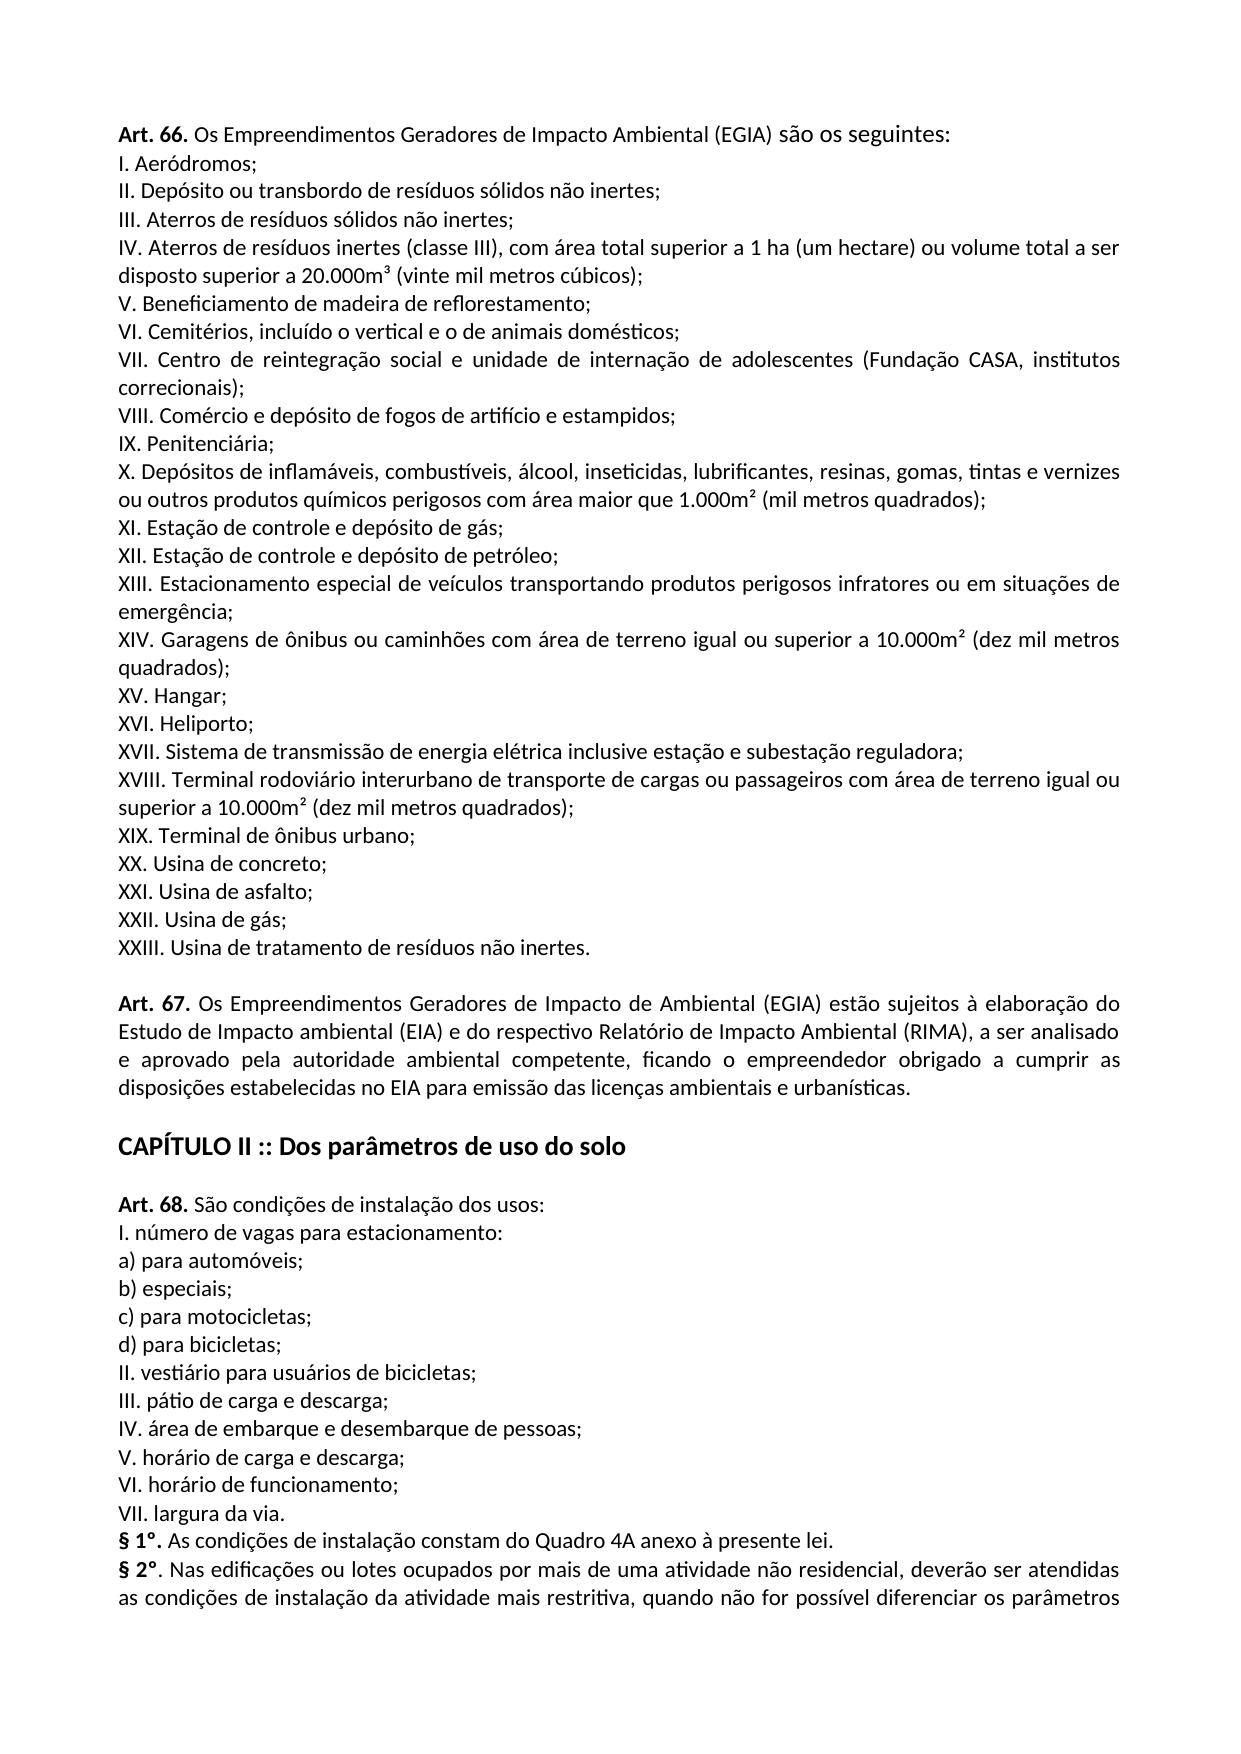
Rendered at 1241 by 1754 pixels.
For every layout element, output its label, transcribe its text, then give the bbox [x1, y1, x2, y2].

text XIV. Garagens de ônibus ou caminhões com área de terreno igual ou superior a 10.000m² (dez mil metros quadrados); [118, 625, 1122, 681]
text I. Aeródromos; [118, 149, 1122, 177]
text IX. Penitenciária; [118, 429, 1122, 457]
text a) para automóveis; [118, 1246, 1122, 1274]
text § 2º. Nas edificações ou lotes ocupados por mais de uma atividade não residencial, deverão ser atendidas as condições de instalação da atividade mais restritiva, quando não for possível diferenciar os parâmetros [118, 1555, 1122, 1611]
text c) para motocicletas; [118, 1302, 1122, 1331]
text XV. Hangar; [118, 681, 1122, 709]
text XXI. Usina de asfalto; [118, 877, 1122, 905]
text XX. Usina de concreto; [118, 849, 1122, 877]
text IV. área de embarque e desembarque de pessoas; [118, 1414, 1122, 1443]
text b) especiais; [118, 1274, 1122, 1302]
text I. número de vagas para estacionamento: [118, 1218, 1122, 1246]
text XII. Estação de controle e depósito de petróleo; [118, 541, 1122, 569]
text VI. horário de funcionamento; [118, 1471, 1122, 1499]
text XXII. Usina de gás; [118, 905, 1122, 933]
text II. vestiário para usuários de bicicletas; [118, 1358, 1122, 1387]
text II. Depósito ou transbordo de resíduos sólidos não inertes; [118, 177, 1122, 205]
text III. pátio de carga e descarga; [118, 1387, 1122, 1414]
text § 1º. As condições de instalação constam do Quadro 4A anexo à presente lei. [118, 1527, 1122, 1555]
text VI. Cemitérios, incluído o vertical e o de animais domésticos; [118, 317, 1122, 345]
text XIX. Terminal de ônibus urbano; [118, 821, 1122, 849]
text XXIII. Usina de tratamento de resíduos não inertes. [118, 933, 1122, 961]
text III. Aterros de resíduos sólidos não inertes; [118, 205, 1122, 233]
text XI. Estação de controle e depósito de gás; [118, 513, 1122, 541]
text XVI. Heliporto; [118, 709, 1122, 737]
text V. horário de carga e descarga; [118, 1443, 1122, 1471]
text V. Beneficiamento de madeira de reflorestamento; [118, 289, 1122, 317]
text XVIII. Terminal rodoviário interurbano de transporte de cargas ou passageiros com área de terreno igual ou superior a 10.000m² (dez mil metros quadrados); [118, 765, 1122, 821]
text X. Depósitos de inflamáveis, combustíveis, álcool, inseticidas, lubrificantes, resinas, gomas, tintas e vernizes ou outros produtos químicos perigosos com área maior que 1.000m² (mil metros quadrados); [118, 457, 1122, 513]
text Art. 66. Os Empreendimentos Geradores de Impacto Ambiental (EGIA) são os seguintes: [118, 118, 1122, 149]
text XIII. Estacionamento especial de veículos transportando produtos perigosos infratores ou em situações de emergência; [118, 569, 1122, 625]
text IV. Aterros de resíduos inertes (classe III), com área total superior a 1 ha (um hectare) ou volume total a ser disposto superior a 20.000m³ (vinte mil metros cúbicos); [118, 233, 1122, 289]
text d) para bicicletas; [118, 1331, 1122, 1358]
text Art. 67. Os Empreendimentos Geradores de Impacto de Ambiental (EGIA) estão sujeitos à elaboração do Estudo de Impacto ambiental (EIA) e do respectivo Relatório de Impacto Ambiental (RIMA), a ser analisado e aprovado pela autoridade ambiental competente, ficando o empreendedor obrigado a cumprir as disposições estabelecidas no EIA para emissão das licenças ambientais e urbanísticas. [118, 989, 1122, 1101]
text VII. largura da via. [118, 1499, 1122, 1527]
text Art. 68. São condições de instalação dos usos: [118, 1190, 1122, 1218]
text VIII. Comércio e depósito de fogos de artifício e estampidos; [118, 401, 1122, 429]
text CAPÍTULO II :: Dos parâmetros de uso do solo [118, 1129, 1122, 1162]
text XVII. Sistema de transmissão de energia elétrica inclusive estação e subestação reguladora; [118, 737, 1122, 765]
text VII. Centro de reintegração social e unidade de internação de adolescentes (Fundação CASA, institutos correcionais); [118, 345, 1122, 401]
